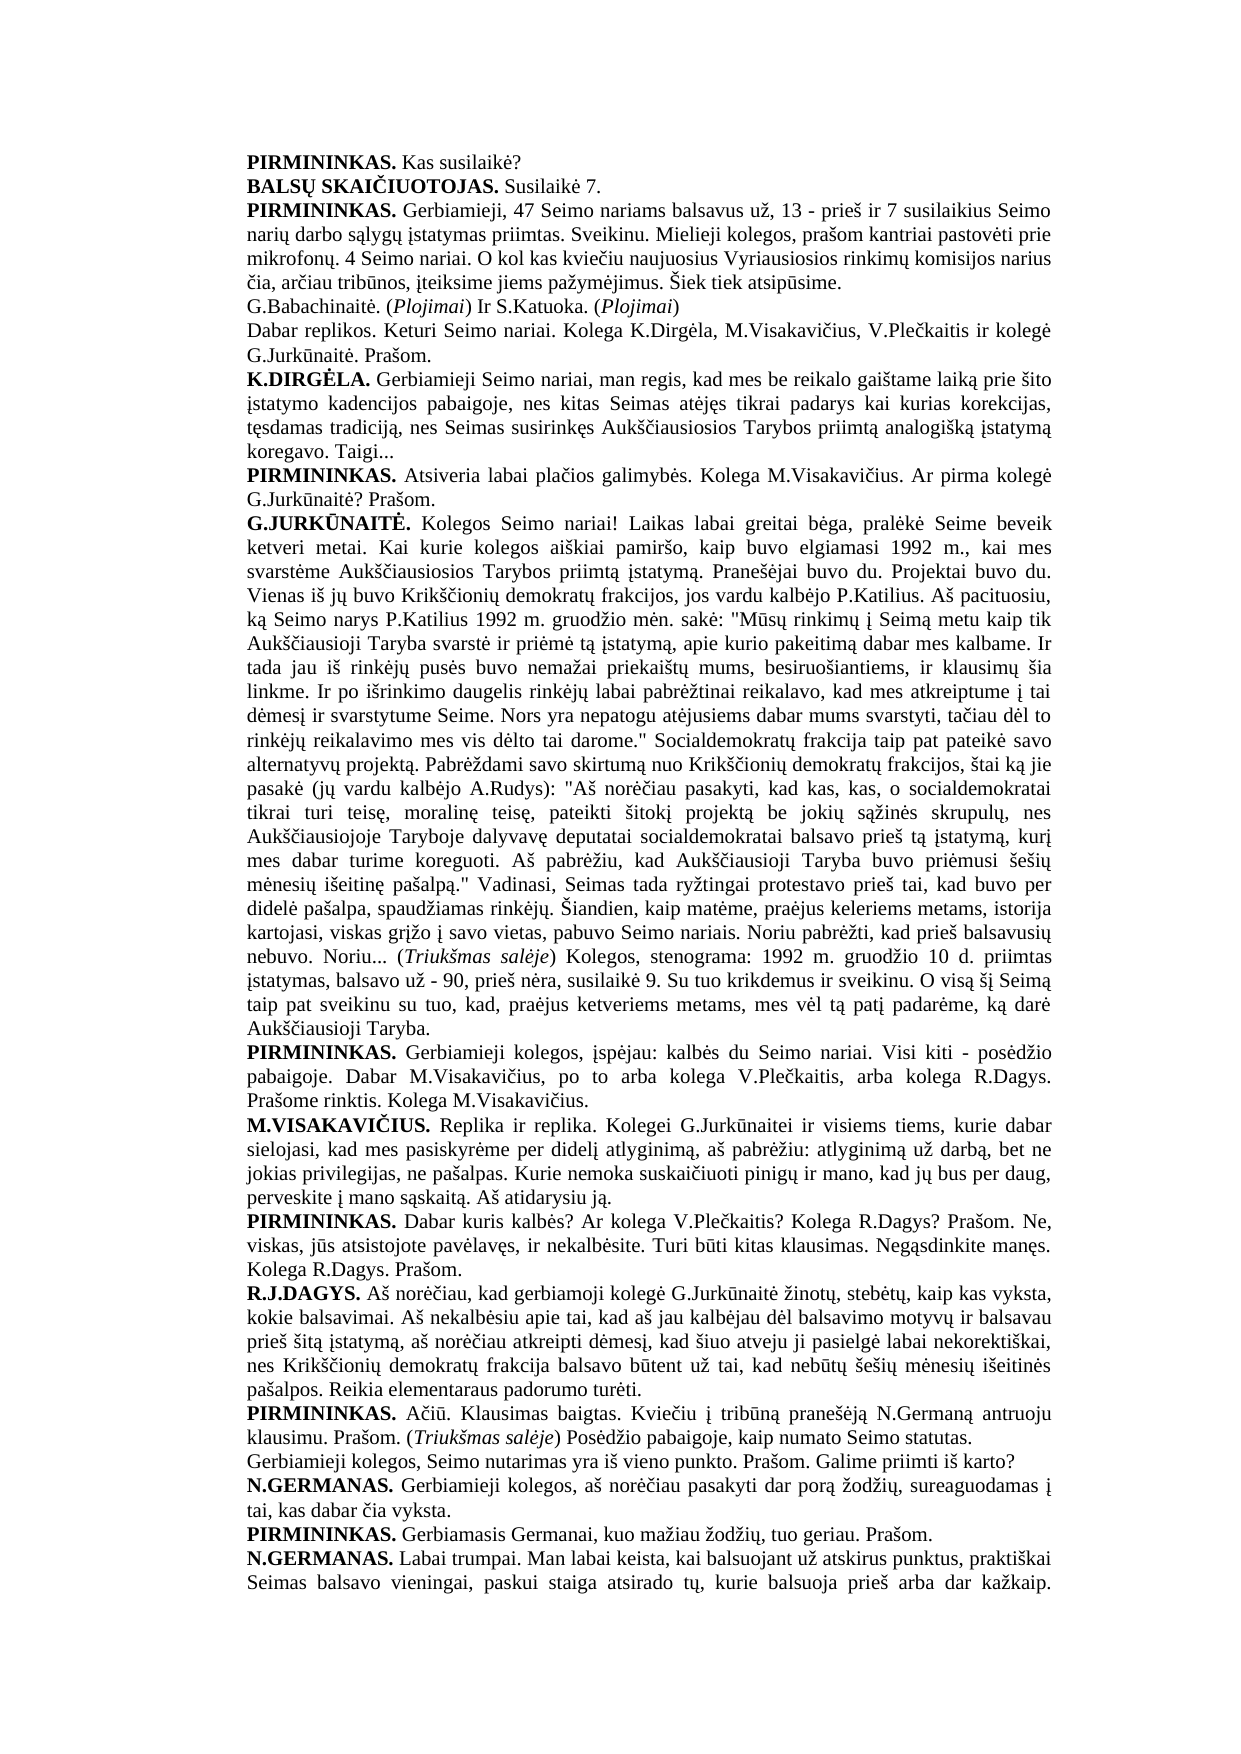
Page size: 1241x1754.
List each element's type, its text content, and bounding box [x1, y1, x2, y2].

text G.JURKŪNAITĖ. Kolegos Seimo nariai! Laikas labai greitai bėga, pralėkė Seime beveik ketveri metai. Kai kurie kolegos aiškiai pamiršo, kaip buvo elgiamasi 1992 m., kai mes svarstėme Aukščiausiosios Tarybos priimtą įstatymą. Pranešėjai buvo du. Projektai buvo du. Vienas iš jų buvo Krikščionių demokratų frakcijos, jos vardu kalbėjo P.Katilius. Aš pacituosiu, ką Seimo narys P.Katilius 1992 m. gruodžio mėn. sakė: "Mūsų rinkimų į Seimą metu kaip tik Aukščiausioji Taryba svarstė ir priėmė tą įstatymą, apie kurio pakeitimą dabar mes kalbame. Ir tada jau iš rinkėjų pusės buvo nemažai priekaištų mums, besiruošiantiems, ir klausimų šia linkme. Ir po išrinkimo daugelis rinkėjų labai pabrėžtinai reikalavo, kad mes atkreiptume į tai dėmesį ir svarstytume Seime. Nors yra nepatogu atėjusiems dabar mums svarstyti, tačiau dėl to rinkėjų reikalavimo mes vis dėlto tai darome." Socialdemokratų frakcija taip pat pateikė savo alternatyvų projektą. Pabrėždami savo skirtumą nuo Krikščionių demokratų frakcijos, štai ką jie pasakė (jų vardu kalbėjo A.Rudys): "Aš norėčiau pasakyti, kad kas, kas, o socialdemokratai tikrai turi teisę, moralinę teisę, pateikti šitokį projektą be jokių sąžinės skrupulų, nes Aukščiausiojoje Taryboje dalyvavę deputatai socialdemokratai balsavo prieš tą įstatymą, kurį mes dabar turime koreguoti. Aš pabrėžiu, kad Aukščiausioji Taryba buvo priėmusi šešių mėnesių išeitinę pašalpą." Vadinasi, Seimas tada ryžtingai protestavo prieš tai, kad buvo per didelė pašalpa, spaudžiamas rinkėjų. Šiandien, kaip matėme, praėjus keleriems metams, istorija kartojasi, viskas grįžo į savo vietas, pabuvo Seimo nariais. Noriu pabrėžti, kad prieš balsavusių nebuvo. Noriu... (Triukšmas salėje) Kolegos, stenograma: 1992 m. gruodžio 10 d. priimtas įstatymas, balsavo už - 90, prieš nėra, susilaikė 9. Su tuo krikdemus ir sveikinu. O visą šį Seimą taip pat sveikinu su tuo, kad, praėjus ketveriems metams, mes vėl tą patį padarėme, ką darė Aukščiausioji Taryba. [247, 511, 1053, 1040]
text K.DIRGĖLA. Gerbiamieji Seimo nariai, man regis, kad mes be reikalo gaištame laiką prie šito įstatymo kadencijos pabaigoje, nes kitas Seimas atėjęs tikrai padarys kai kurias korekcijas, tęsdamas tradiciją, nes Seimas susirinkęs Aukščiausiosios Tarybos priimtą analogišką įstatymą koregavo. Taigi... [247, 367, 1053, 463]
text N.GERMANAS. Labai trumpai. Man labai keista, kai balsuojant už atskirus punktus, praktiškai Seimas balsavo vieningai, paskui staiga atsirado tų, kurie balsuoja prieš arba dar kažkaip. [247, 1546, 1053, 1594]
text G.Babachinaitė. (Plojimai) Ir S.Katuoka. (Plojimai) [247, 294, 1053, 318]
text N.GERMANAS. Gerbiamieji kolegos, aš norėčiau pasakyti dar porą žodžių, sureaguodamas į tai, kas dabar čia vyksta. [247, 1473, 1053, 1522]
text R.J.DAGYS. Aš norėčiau, kad gerbiamoji kolegė G.Jurkūnaitė žinotų, stebėtų, kaip kas vyksta, kokie balsavimai. Aš nekalbėsiu apie tai, kad aš jau kalbėjau dėl balsavimo motyvų ir balsavau prieš šitą įstatymą, aš norėčiau atkreipti dėmesį, kad šiuo atveju ji pasielgė labai nekorektiškai, nes Krikščionių demokratų frakcija balsavo būtent už tai, kad nebūtų šešių mėnesių išeitinės pašalpos. Reikia elementaraus padorumo turėti. [247, 1281, 1053, 1401]
text PIRMININKAS. Kas susilaikė? [247, 150, 1053, 174]
text Dabar replikos. Keturi Seimo nariai. Kolega K.Dirgėla, M.Visakavičius, V.Plečkaitis ir kolegė G.Jurkūnaitė. Prašom. [247, 318, 1053, 367]
text PIRMININKAS. Ačiū. Klausimas baigtas. Kviečiu į tribūną pranešėją N.Germaną antruoju klausimu. Prašom. (Triukšmas salėje) Posėdžio pabaigoje, kaip numato Seimo statutas. [247, 1401, 1053, 1449]
text PIRMININKAS. Gerbiamieji, 47 Seimo nariams balsavus už, 13 - prieš ir 7 susilaikius Seimo narių darbo sąlygų įstatymas priimtas. Sveikinu. Mielieji kolegos, prašom kantriai pastovėti prie mikrofonų. 4 Seimo nariai. O kol kas kviečiu naujuosius Vyriausiosios rinkimų komisijos narius čia, arčiau tribūnos, įteiksime jiems pažymėjimus. Šiek tiek atsipūsime. [247, 198, 1053, 294]
text PIRMININKAS. Atsiveria labai plačios galimybės. Kolega M.Visakavičius. Ar pirma kolegė G.Jurkūnaitė? Prašom. [247, 463, 1053, 511]
text BALSŲ SKAIČIUOTOJAS. Susilaikė 7. [247, 174, 1053, 198]
text Gerbiamieji kolegos, Seimo nutarimas yra iš vieno punkto. Prašom. Galime priimti iš karto? [247, 1449, 1053, 1473]
text PIRMININKAS. Gerbiamieji kolegos, įspėjau: kalbės du Seimo nariai. Visi kiti - posėdžio pabaigoje. Dabar M.Visakavičius, po to arba kolega V.Plečkaitis, arba kolega R.Dagys. Prašome rinktis. Kolega M.Visakavičius. [247, 1040, 1053, 1112]
text PIRMININKAS. Gerbiamasis Germanai, kuo mažiau žodžių, tuo geriau. Prašom. [247, 1522, 1053, 1546]
text M.VISAKAVIČIUS. Replika ir replika. Kolegei G.Jurkūnaitei ir visiems tiems, kurie dabar sielojasi, kad mes pasiskyrėme per didelį atlyginimą, aš pabrėžiu: atlyginimą už darbą, bet ne jokias privilegijas, ne pašalpas. Kurie nemoka suskaičiuoti pinigų ir mano, kad jų bus per daug, perveskite į mano sąskaitą. Aš atidarysiu ją. [247, 1112, 1053, 1209]
text PIRMININKAS. Dabar kuris kalbės? Ar kolega V.Plečkaitis? Kolega R.Dagys? Prašom. Ne, viskas, jūs atsistojote pavėlavęs, ir nekalbėsite. Turi būti kitas klausimas. Negąsdinkite manęs. Kolega R.Dagys. Prašom. [247, 1209, 1053, 1281]
